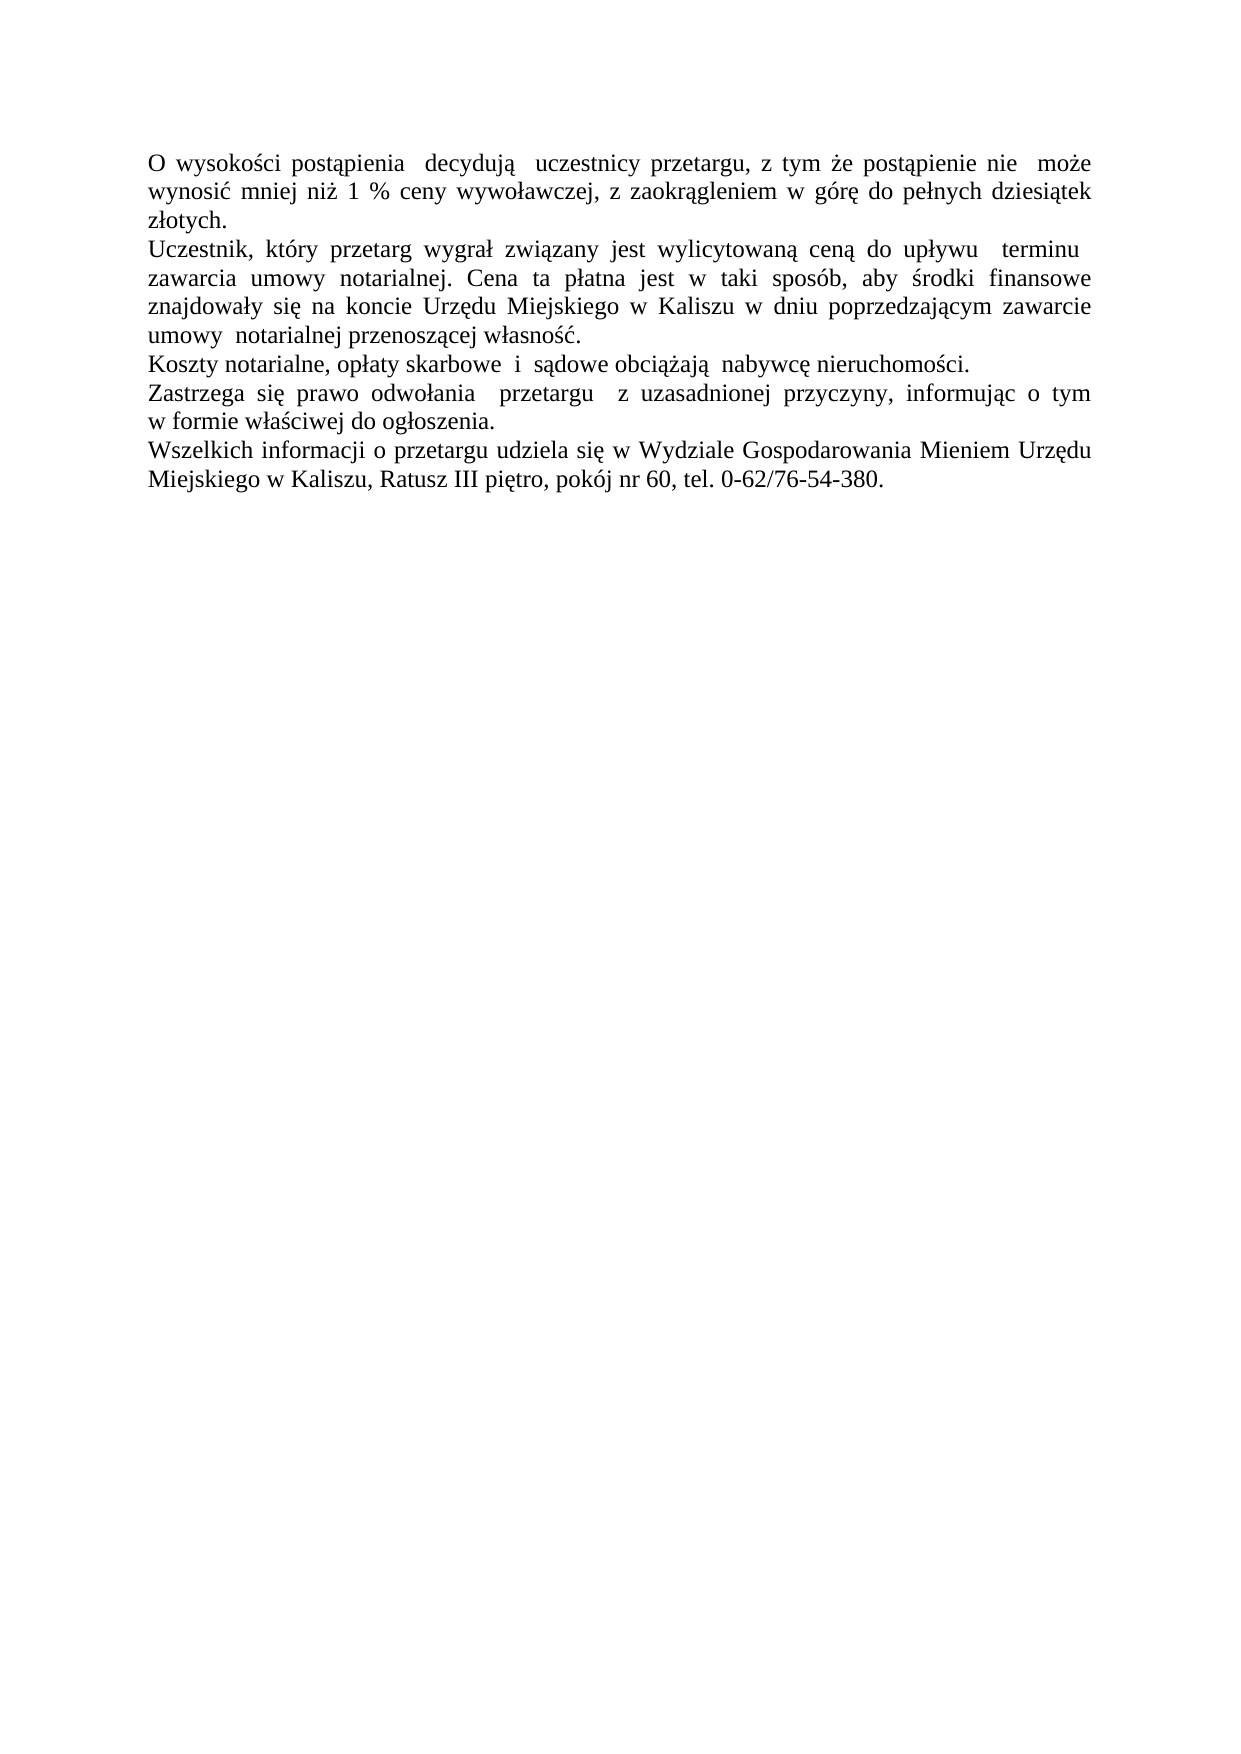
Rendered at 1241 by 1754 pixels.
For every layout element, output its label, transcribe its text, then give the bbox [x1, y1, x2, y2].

text Koszty notarialne, opłaty skarbowe i sądowe obciążają nabywcę nieruchomości. [148, 349, 1092, 378]
text O wysokości postąpienia decydują uczestnicy przetargu, z tym że postąpienie nie może wynosić mniej niż 1 % ceny wywoławczej, z zaokrągleniem w górę do pełnych dziesiątek złotych. [148, 148, 1092, 234]
text Zastrzega się prawo odwołania przetargu z uzasadnionej przyczyny, informując o tym w formie właściwej do ogłoszenia. [148, 378, 1092, 435]
text Uczestnik, który przetarg wygrał związany jest wylicytowaną ceną do upływu terminu zawarcia umowy notarialnej. Cena ta płatna jest w taki sposób, aby środki finansowe znajdowały się na koncie Urzędu Miejskiego w Kaliszu w dniu poprzedzającym zawarcie umowy notarialnej przenoszącej własność. [148, 234, 1092, 349]
text Wszelkich informacji o przetargu udziela się w Wydziale Gospodarowania Mieniem Urzędu Miejskiego w Kaliszu, Ratusz III piętro, pokój nr 60, tel. 0-62/76-54-380. [148, 435, 1092, 493]
